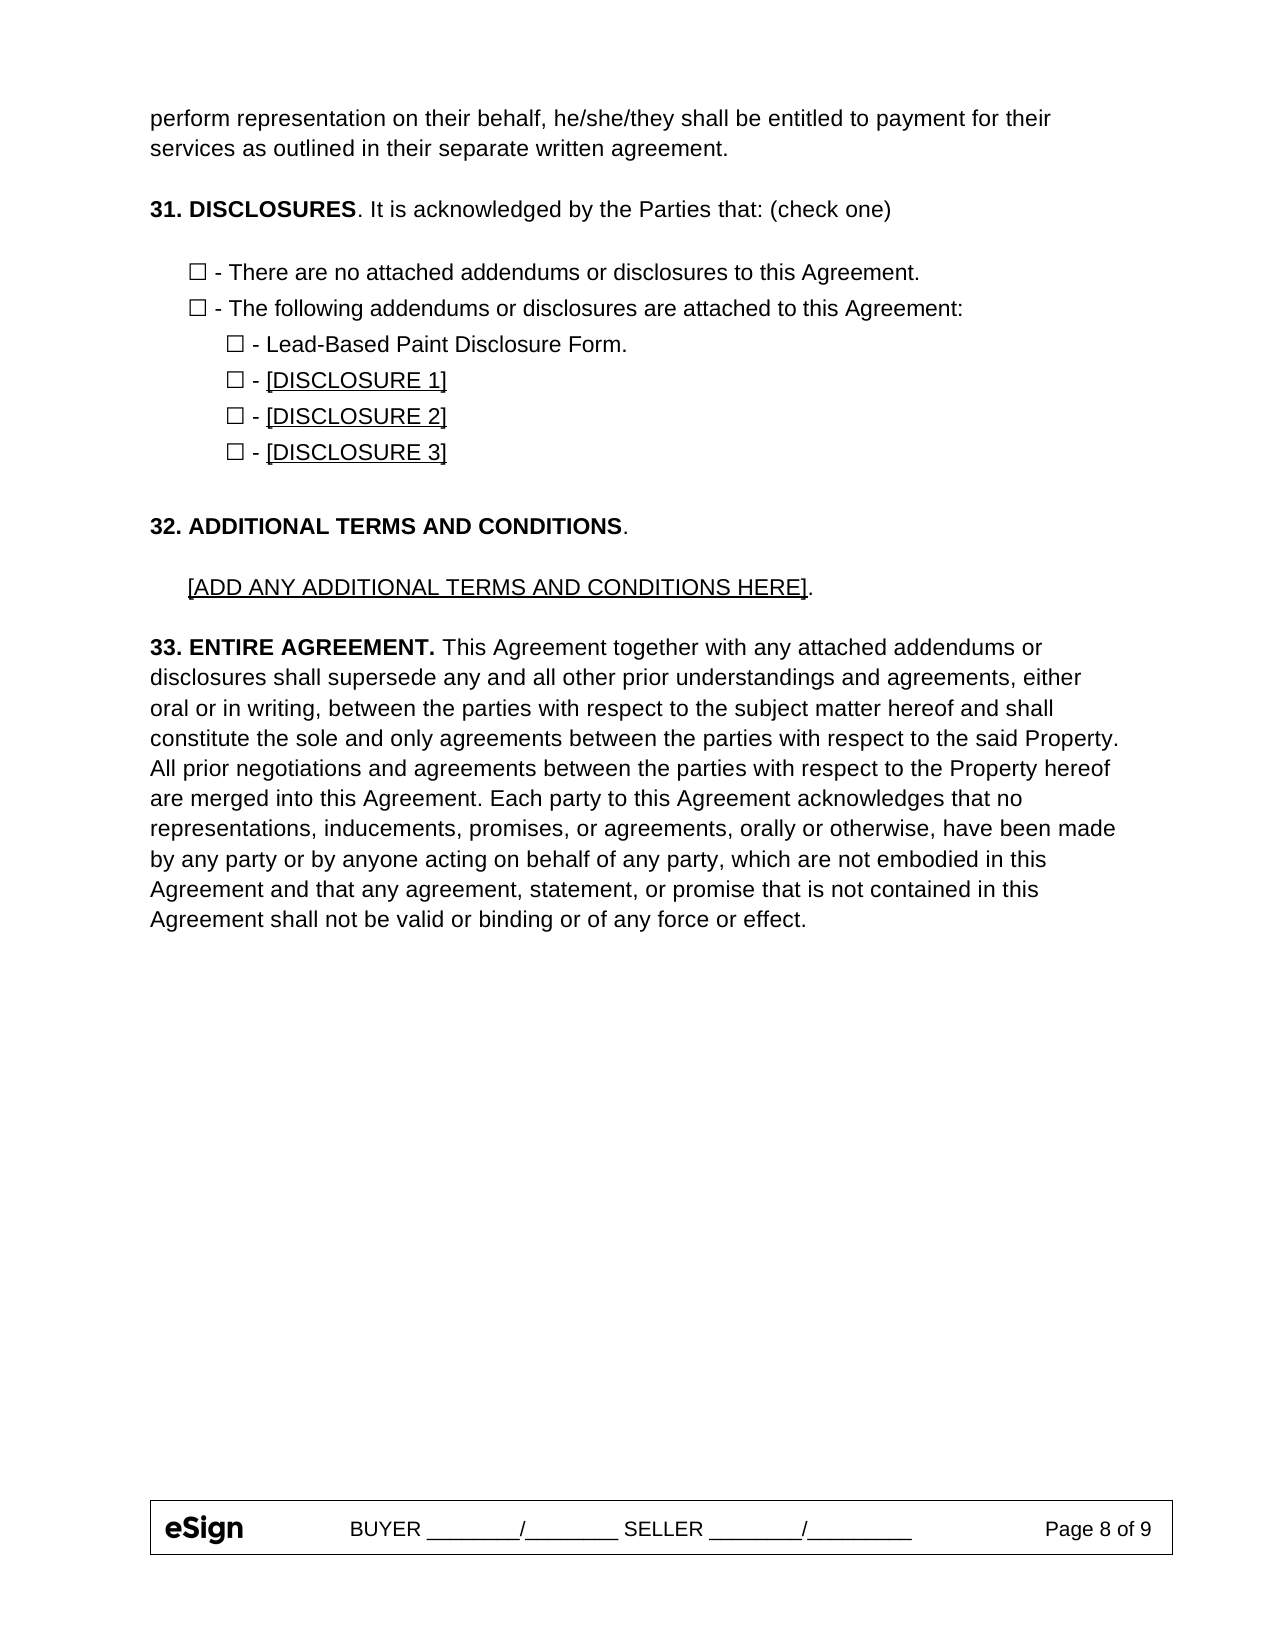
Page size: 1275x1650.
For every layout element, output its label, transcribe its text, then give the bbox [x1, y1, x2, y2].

text [ADD ANY ADDITIONAL TERMS AND CONDITIONS HERE]. [187, 574, 1125, 600]
text ☐ - [DISCLOSURE 2] [225, 400, 1125, 431]
text ☐ - [DISCLOSURE 1] [225, 364, 1125, 395]
text 31. DISCLOSURES. It is acknowledged by the Parties that: (check one) [150, 196, 1125, 222]
text ☐ - The following addendums or disclosures are attached to this Agreement: [187, 292, 1125, 323]
text 33. ENTIRE AGREEMENT. This Agreement together with any attached addendums or disclosures shall supersede any and all other prior understandings and agreements, either oral or in writing, between the parties with respect to the subject matter hereof and shall constitute the sole and only agreements between the parties with respect to the said Property. All prior negotiations and agreements between the parties with respect to the Property hereof are merged into this Agreement. Each party to this Agreement acknowledges that no representations, inducements, promises, or agreements, orally or otherwise, have been made by any party or by anyone acting on behalf of any party, which are not embodied in this Agreement and that any agreement, statement, or promise that is not contained in this Agreement shall not be valid or binding or of any force or effect. [150, 634, 1125, 932]
text ☐ - [DISCLOSURE 3] [225, 436, 1125, 467]
text ☐ - Lead-Based Paint Disclosure Form. [225, 328, 1125, 359]
text perform representation on their behalf, he/she/they shall be entitled to payment for their services as outlined in their separate written agreement. [150, 105, 1125, 162]
text 32. ADDITIONAL TERMS AND CONDITIONS. [150, 513, 1125, 540]
text ☐ - There are no attached addendums or disclosures to this Agreement. [187, 256, 1125, 287]
